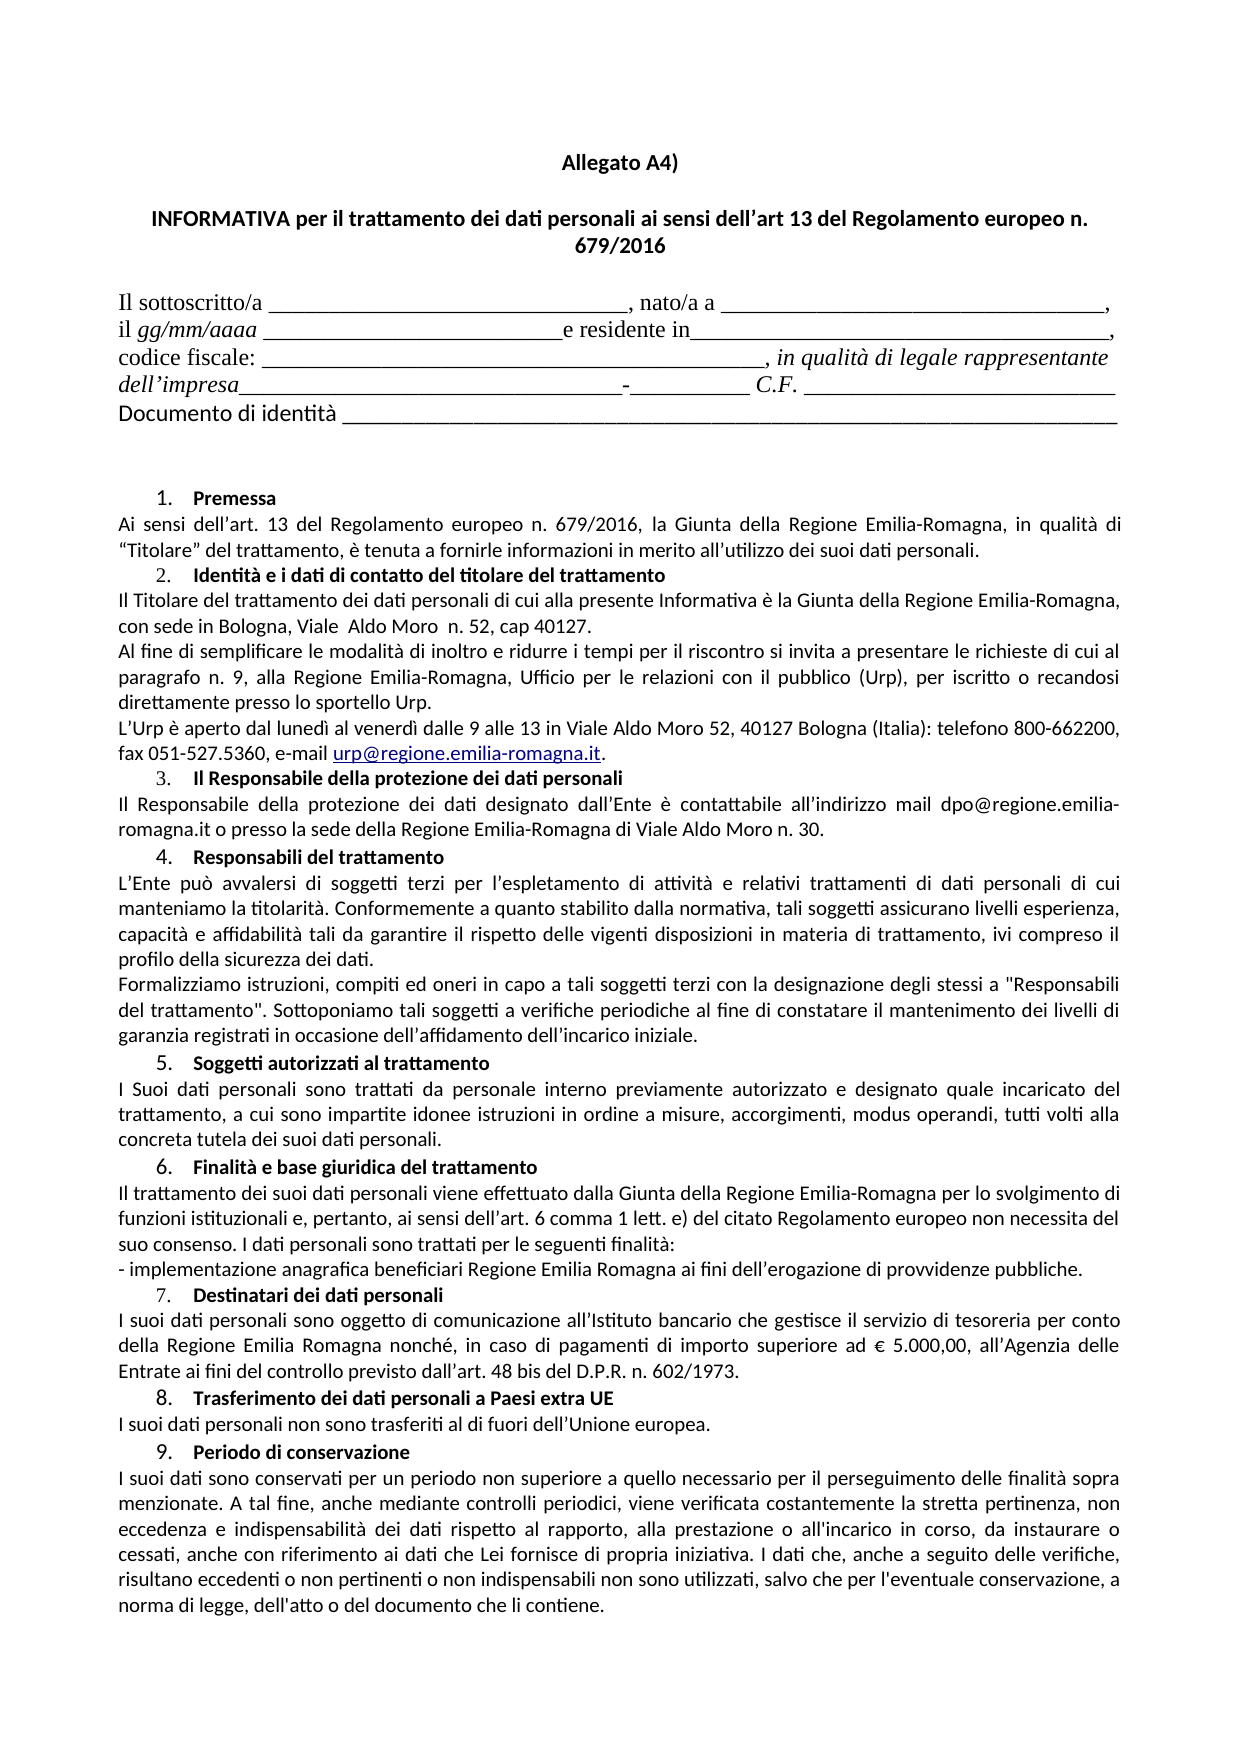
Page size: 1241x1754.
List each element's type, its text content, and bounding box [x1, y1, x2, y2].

text Formalizziamo istruzioni, compiti ed oneri in capo a tali soggetti terzi con la designazione degli stessi a "Responsabili del trattamento". Sottoponiamo tali soggetti a verifiche periodiche al fine di constatare il mantenimento dei livelli di garanzia registrati in occasione dell’affidamento dell’incarico iniziale. [118, 972, 1122, 1048]
list Finalità e base giuridica del trattamento [156, 1152, 1122, 1180]
text I suoi dati personali sono oggetto di comunicazione all’Istituto bancario che gestisce il servizio di tesoreria per conto della Regione Emilia Romagna nonché, in caso di pagamenti di importo superiore ad € 5.000,00, all’Agenzia delle Entrate ai fini del controllo previsto dall’art. 48 bis del D.P.R. n. 602/1973. [118, 1307, 1122, 1383]
text Documento di identità _________________________________________________________________ [118, 398, 1122, 427]
text Il Titolare del trattamento dei dati personali di cui alla presente Informativa è la Giunta della Regione Emilia-Romagna, con sede in Bologna, Viale Aldo Moro n. 52, cap 40127. [118, 588, 1122, 638]
text I suoi dati sono conservati per un periodo non superiore a quello necessario per il perseguimento delle finalità sopra menzionate. A tal fine, anche mediante controlli periodici, viene verificata costantemente la stretta pertinenza, non eccedenza e indispensabilità dei dati rispetto al rapporto, alla prestazione o all'incarico in corso, da instaurare o cessati, anche con riferimento ai dati che Lei fornisce di propria iniziativa. I dati che, anche a seguito delle verifiche, risultano eccedenti o non pertinenti o non indispensabili non sono utilizzati, salvo che per l'eventuale conservazione, a norma di legge, dell'atto o del documento che li contiene. [118, 1465, 1122, 1617]
list Destinatari dei dati personali [156, 1282, 1122, 1307]
text INFORMATIVA per il trattamento dei dati personali ai sensi dell’art 13 del Regolamento europeo n. 679/2016 [118, 204, 1122, 260]
text I Suoi dati personali sono trattati da personale interno previamente autorizzato e designato quale incaricato del trattamento, a cui sono impartite idonee istruzioni in ordine a misure, accorgimenti, modus operandi, tutti volti alla concreta tutela dei suoi dati personali. [118, 1076, 1122, 1152]
list Trasferimento dei dati personali a Paesi extra UE [156, 1383, 1122, 1411]
list Periodo di conservazione [156, 1437, 1122, 1465]
text Al fine di semplificare le modalità di inoltro e ridurre i tempi per il riscontro si invita a presentare le richieste di cui al paragrafo n. 9, alla Regione Emilia-Romagna, Ufficio per le relazioni con il pubblico (Urp), per iscritto o recandosi direttamente presso lo sportello Urp. [118, 638, 1122, 715]
text I suoi dati personali non sono trasferiti al di fuori dell’Unione europea. [118, 1411, 1122, 1437]
list Soggetti autorizzati al trattamento [156, 1048, 1122, 1076]
list Identità e i dati di contatto del titolare del trattamento [156, 562, 1122, 588]
text L’Ente può avvalersi di soggetti terzi per l’espletamento di attività e relativi trattamenti di dati personali di cui manteniamo la titolarità. Conformemente a quanto stabilito dalla normativa, tali soggetti assicurano livelli esperienza, capacità e affidabilità tali da garantire il rispetto delle vigenti disposizioni in materia di trattamento, ivi compreso il profilo della sicurezza dei dati. [118, 870, 1122, 972]
text - implementazione anagrafica beneficiari Regione Emilia Romagna ai fini dell’erogazione di provvidenze pubbliche. [118, 1256, 1122, 1282]
text L’Urp è aperto dal lunedì al venerdì dalle 9 alle 13 in Viale Aldo Moro 52, 40127 Bologna (Italia): telefono 800-662200, fax 051-527.5360, e-mail urp@regione.emilia-romagna.it. [118, 715, 1122, 766]
text Il Responsabile della protezione dei dati designato dall’Ente è contattabile all’indirizzo mail dpo@regione.emilia-romagna.it o presso la sede della Regione Emilia-Romagna di Viale Aldo Moro n. 30. [118, 791, 1122, 842]
text Ai sensi dell’art. 13 del Regolamento europeo n. 679/2016, la Giunta della Regione Emilia-Romagna, in qualità di “Titolare” del trattamento, è tenuta a fornirle informazioni in merito all’utilizzo dei suoi dati personali. [118, 511, 1122, 562]
text Allegato A4) [118, 148, 1122, 176]
text Il sottoscritto/a ______________________________, nato/a a ________________________________, il gg/mm/aaaa _________________________e residente in___________________________________, codice fiscale: __________________________________________, in qualità di legale rappresentante dell’impresa________________________________-__________ C.F. __________________________ [118, 288, 1122, 398]
list Responsabili del trattamento [156, 842, 1122, 870]
text Il trattamento dei suoi dati personali viene effettuato dalla Giunta della Regione Emilia-Romagna per lo svolgimento di funzioni istituzionali e, pertanto, ai sensi dell’art. 6 comma 1 lett. e) del citato Regolamento europeo non necessita del suo consenso. I dati personali sono trattati per le seguenti finalità: [118, 1180, 1122, 1256]
list Premessa [156, 483, 1122, 511]
list Il Responsabile della protezione dei dati personali [156, 766, 1122, 791]
